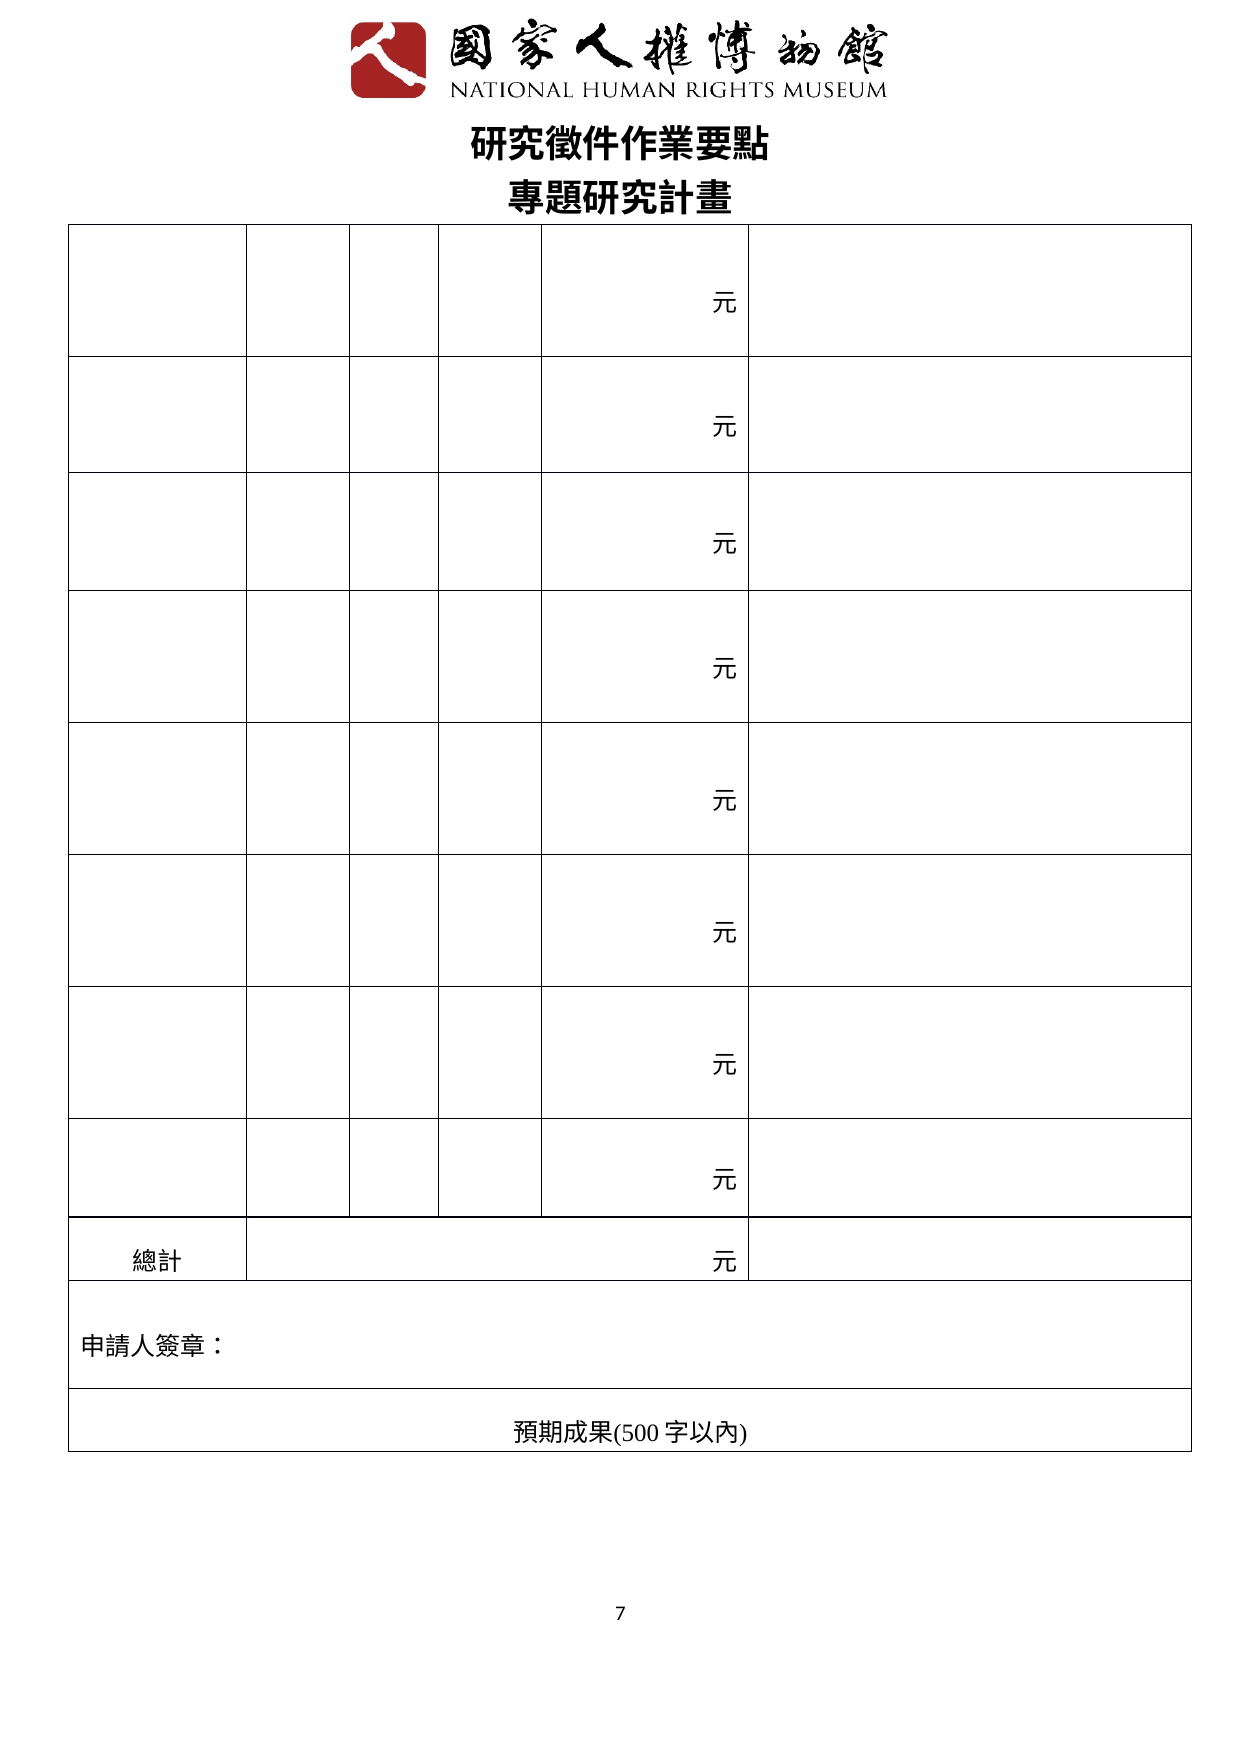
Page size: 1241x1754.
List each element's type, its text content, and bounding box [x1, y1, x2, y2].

table_cell [749, 987, 1191, 1118]
table_cell [439, 225, 541, 356]
table_cell [350, 723, 438, 854]
table_cell [247, 473, 349, 590]
table_cell [69, 1119, 246, 1216]
table_cell 元 [542, 855, 748, 986]
table_cell [69, 225, 246, 356]
table_cell [350, 987, 438, 1118]
table_cell [749, 473, 1191, 590]
table_cell [439, 591, 541, 722]
table_cell [350, 1119, 438, 1216]
table_cell 預期成果(500字以內) [69, 1389, 1191, 1451]
table_cell [247, 591, 349, 722]
table_cell [749, 855, 1191, 986]
table_cell [350, 357, 438, 472]
table_cell [69, 473, 246, 590]
table_cell 元 [542, 591, 748, 722]
table_cell [350, 473, 438, 590]
table_cell [749, 357, 1191, 472]
table_cell [247, 1119, 349, 1216]
table_cell [439, 473, 541, 590]
table_cell [69, 723, 246, 854]
table_cell [439, 855, 541, 986]
table_cell [247, 987, 349, 1118]
table_cell 元 [542, 357, 748, 472]
table_cell 元 [542, 987, 748, 1118]
table_cell [439, 723, 541, 854]
table_cell [749, 591, 1191, 722]
table_cell [749, 1119, 1191, 1216]
table_cell [749, 225, 1191, 356]
table_cell 元 [542, 473, 748, 590]
table_cell 元 [542, 225, 748, 356]
table_cell [247, 723, 349, 854]
table_cell [350, 855, 438, 986]
table_cell [439, 987, 541, 1118]
table_cell [69, 357, 246, 472]
table_cell 總計 [69, 1218, 246, 1280]
table_cell [247, 357, 349, 472]
table_cell [439, 1119, 541, 1216]
table_cell 元 [542, 723, 748, 854]
table_cell [350, 225, 438, 356]
table_cell 申請人簽章： [69, 1281, 1191, 1388]
table_cell [69, 591, 246, 722]
table_cell [69, 855, 246, 986]
table_cell [749, 1218, 1191, 1280]
table_cell 元 [247, 1218, 748, 1280]
table_cell [69, 987, 246, 1118]
table_cell [350, 591, 438, 722]
table_cell [247, 855, 349, 986]
table_cell [247, 225, 349, 356]
table_cell 元 [542, 1119, 748, 1216]
table_cell [749, 723, 1191, 854]
table_cell [439, 357, 541, 472]
